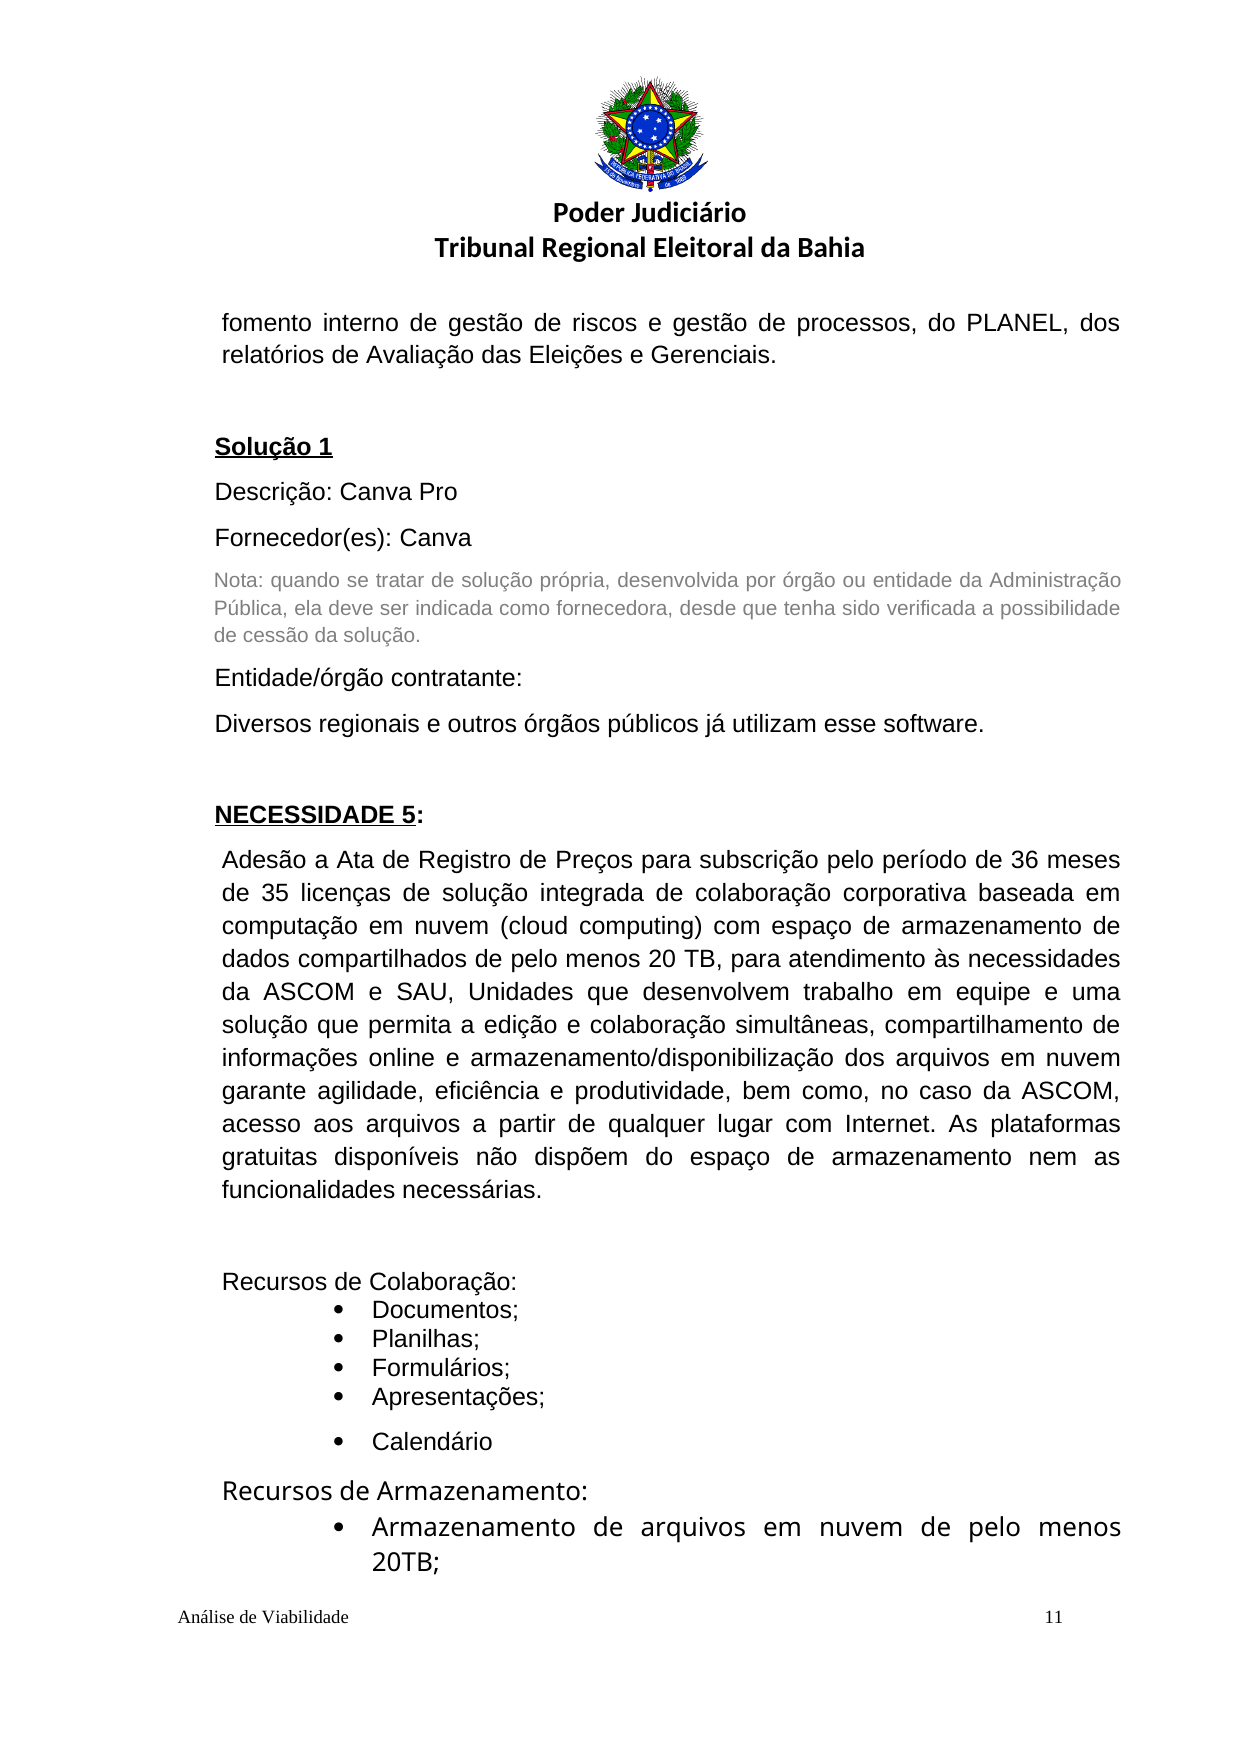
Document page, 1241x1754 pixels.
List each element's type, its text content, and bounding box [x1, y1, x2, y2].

list Armazenamento de arquivos em nuvem de pelo menos 20TB; [334, 1508, 1122, 1579]
text Descrição: Canva Pro [177, 477, 1122, 506]
text NECESSIDADE 5: [177, 800, 1122, 828]
list Planilhas; [334, 1324, 1122, 1353]
text Recursos de Armazenamento: [222, 1473, 1122, 1508]
text Nota: quando se tratar de solução própria, desenvolvida por órgão ou entidade da Administração Pública, ela deve ser indicada como fornecedora, desde que tenha sido verificada a possibilidade de cessão da solução. [214, 568, 1122, 647]
text Adesão a Ata de Registro de Preços para subscrição pelo período de 36 meses de 35 licenças de solução integrada de colaboração corporativa baseada em computação em nuvem (cloud computing) com espaço de armazenamento de dados compartilhados de pelo menos 20 TB, para atendimento às necessidades da ASCOM e SAU, Unidades que desenvolvem trabalho em equipe e uma solução que permita a edição e colaboração simultâneas, compartilhamento de informações online e armazenamento/disponibilização dos arquivos em nuvem garante agilidade, eficiência e produtividade, bem como, no caso da ASCOM, acesso aos arquivos a partir de qualquer lugar com Internet. As plataformas gratuitas disponíveis não dispõem do espaço de armazenamento nem as funcionalidades necessárias. [222, 845, 1122, 1204]
list Calendário [334, 1427, 1122, 1456]
text Entidade/órgão contratante: [177, 663, 1122, 692]
list Apresentações; [334, 1382, 1122, 1411]
text Fornecedor(es): Canva [177, 523, 1122, 551]
text Solução 1 [177, 432, 1122, 460]
text Diversos regionais e outros órgãos públicos já utilizam esse software. [177, 709, 1122, 737]
list Formulários; [334, 1353, 1122, 1382]
text Recursos de Colaboração: [222, 1266, 1122, 1295]
list Documentos; [334, 1295, 1122, 1324]
text fomento interno de gestão de riscos e gestão de processos, do PLANEL, dos relatórios de Avaliação das Eleições e Gerenciais. [222, 307, 1122, 369]
